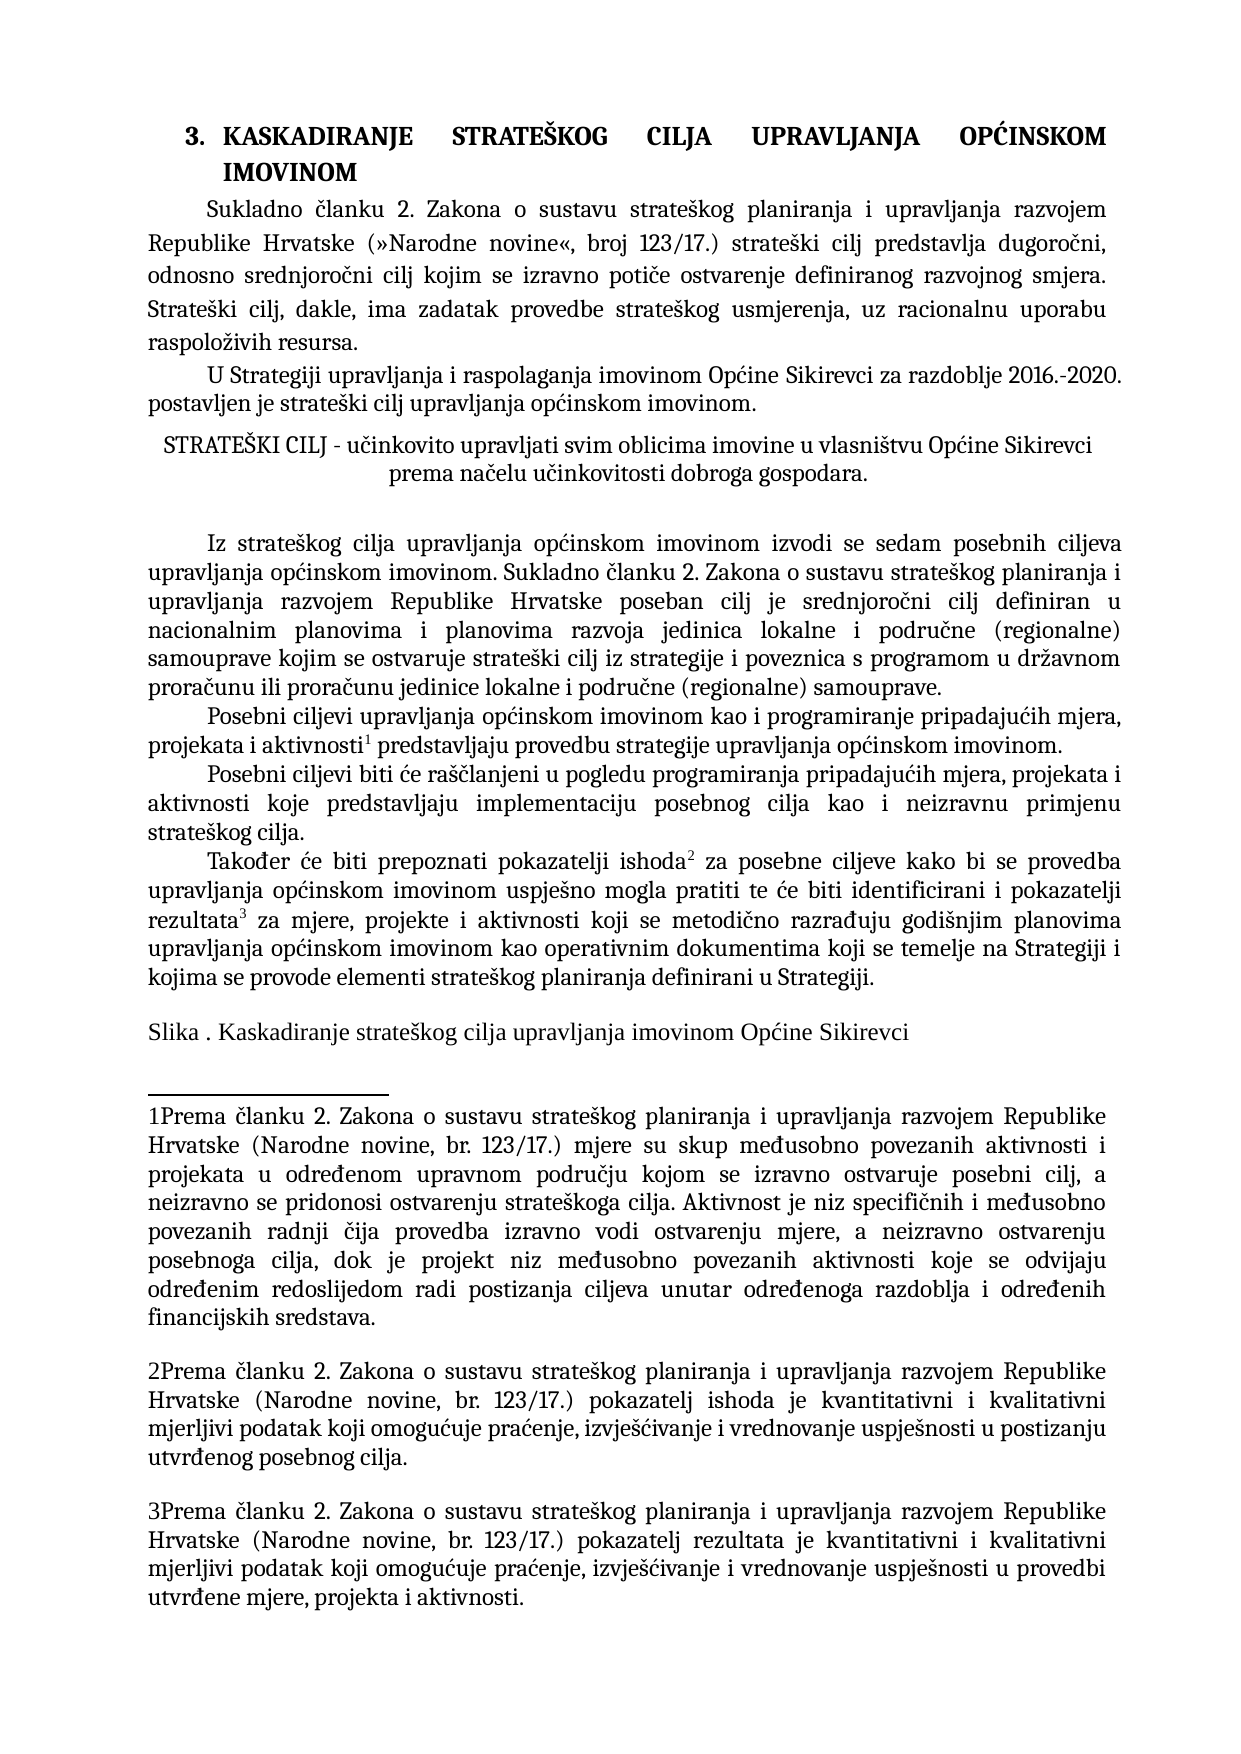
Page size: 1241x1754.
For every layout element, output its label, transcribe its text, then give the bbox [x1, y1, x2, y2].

text Prema članku 2. Zakona o sustavu strateškog planiranja i upravljanja razvojem Republike Hrvatske (Narodne novine, br. 123/17.) pokazatelj rezultata je kvantitativni i kvalitativni mjerljivi podatak koji omogućuje praćenje, izvješćivanje i vrednovanje uspješnosti u provedbi utvrđene mjere, projekta i aktivnosti. [148, 1496, 1107, 1612]
text Također će biti prepoznati pokazatelji ishoda za posebne ciljeve kako bi se provedba upravljanja općinskom imovinom uspješno mogla pratiti te će biti identificirani i pokazatelji rezultata za mjere, projekte i aktivnosti koji se metodično razrađuju godišnjim planovima upravljanja općinskom imovinom kao operativnim dokumentima koji se temelje na Strategiji i kojima se provode elementi strateškog planiranja definirani u Strategiji. [148, 846, 1122, 992]
text Sukladno članku 2. Zakona o sustavu strateškog planiranja i upravljanja razvojem Republike Hrvatske (»Narodne novine«, broj 123/17.) strateški cilj predstavlja dugoročni, odnosno srednjoročni cilj kojim se izravno potiče ostvarenje definiranog razvojnog smjera. Strateški cilj, dakle, ima zadatak provedbe strateškog usmjerenja, uz racionalnu uporabu raspoloživih resursa. [148, 195, 1107, 356]
text STRATEŠKI CILJ - učinkovito upravljati svim oblicima imovine u vlasništvu Općine Sikirevci prema načelu učinkovitosti dobroga gospodara. [148, 431, 1108, 488]
text Slika . Kaskadiranje strateškog cilja upravljanja imovinom Općine Sikirevci [148, 1017, 1107, 1046]
text Posebni ciljevi upravljanja općinskom imovinom kao i programiranje pripadajućih mjera, projekata i aktivnosti predstavljaju provedbu strategije upravljanja općinskom imovinom. [148, 702, 1122, 760]
text Posebni ciljevi biti će raščlanjeni u pogledu programiranja pripadajućih mjera, projekata i aktivnosti koje predstavljaju implementaciju posebnog cilja kao i neizravnu primjenu strateškog cilja. [148, 760, 1122, 846]
text Iz strateškog cilja upravljanja općinskom imovinom izvodi se sedam posebnih ciljeva upravljanja općinskom imovinom. Sukladno članku 2. Zakona o sustavu strateškog planiranja i upravljanja razvojem Republike Hrvatske poseban cilj je srednjoročni cilj definiran u nacionalnim planovima i planovima razvoja jedinica lokalne i područne (regionalne) samouprave kojim se ostvaruje strateški cilj iz strategije i poveznica s programom u državnom proračunu ili proračunu jedinice lokalne i područne (regionalne) samouprave. [148, 529, 1122, 702]
text Prema članku 2. Zakona o sustavu strateškog planiranja i upravljanja razvojem Republike Hrvatske (Narodne novine, br. 123/17.) pokazatelj ishoda je kvantitativni i kvalitativni mjerljivi podatak koji omogućuje praćenje, izvješćivanje i vrednovanje uspješnosti u postizanju utvrđenog posebnog cilja. [148, 1356, 1107, 1472]
text U Strategiji upravljanja i raspolaganja imovinom Općine Sikirevci za razdoblje 2016.-2020. postavljen je strateški cilj upravljanja općinskom imovinom. [148, 361, 1122, 418]
subtitle KASKADIRANJE STRATEŠKOG CILJA UPRAVLJANJA OPĆINSKOM IMOVINOM [185, 121, 1107, 188]
text Prema članku 2. Zakona o sustavu strateškog planiranja i upravljanja razvojem Republike Hrvatske (Narodne novine, br. 123/17.) mjere su skup međusobno povezanih aktivnosti i projekata u određenom upravnom području kojom se izravno ostvaruje posebni cilj, a neizravno se pridonosi ostvarenju strateškoga cilja. Aktivnost je niz specifičnih i međusobno povezanih radnji čija provedba izravno vodi ostvarenju mjere, a neizravno ostvarenju posebnoga cilja, dok je projekt niz međusobno povezanih aktivnosti koje se odvijaju određenim redoslijedom radi postizanja ciljeva unutar određenoga razdoblja i određenih financijskih sredstava. [148, 1101, 1107, 1332]
